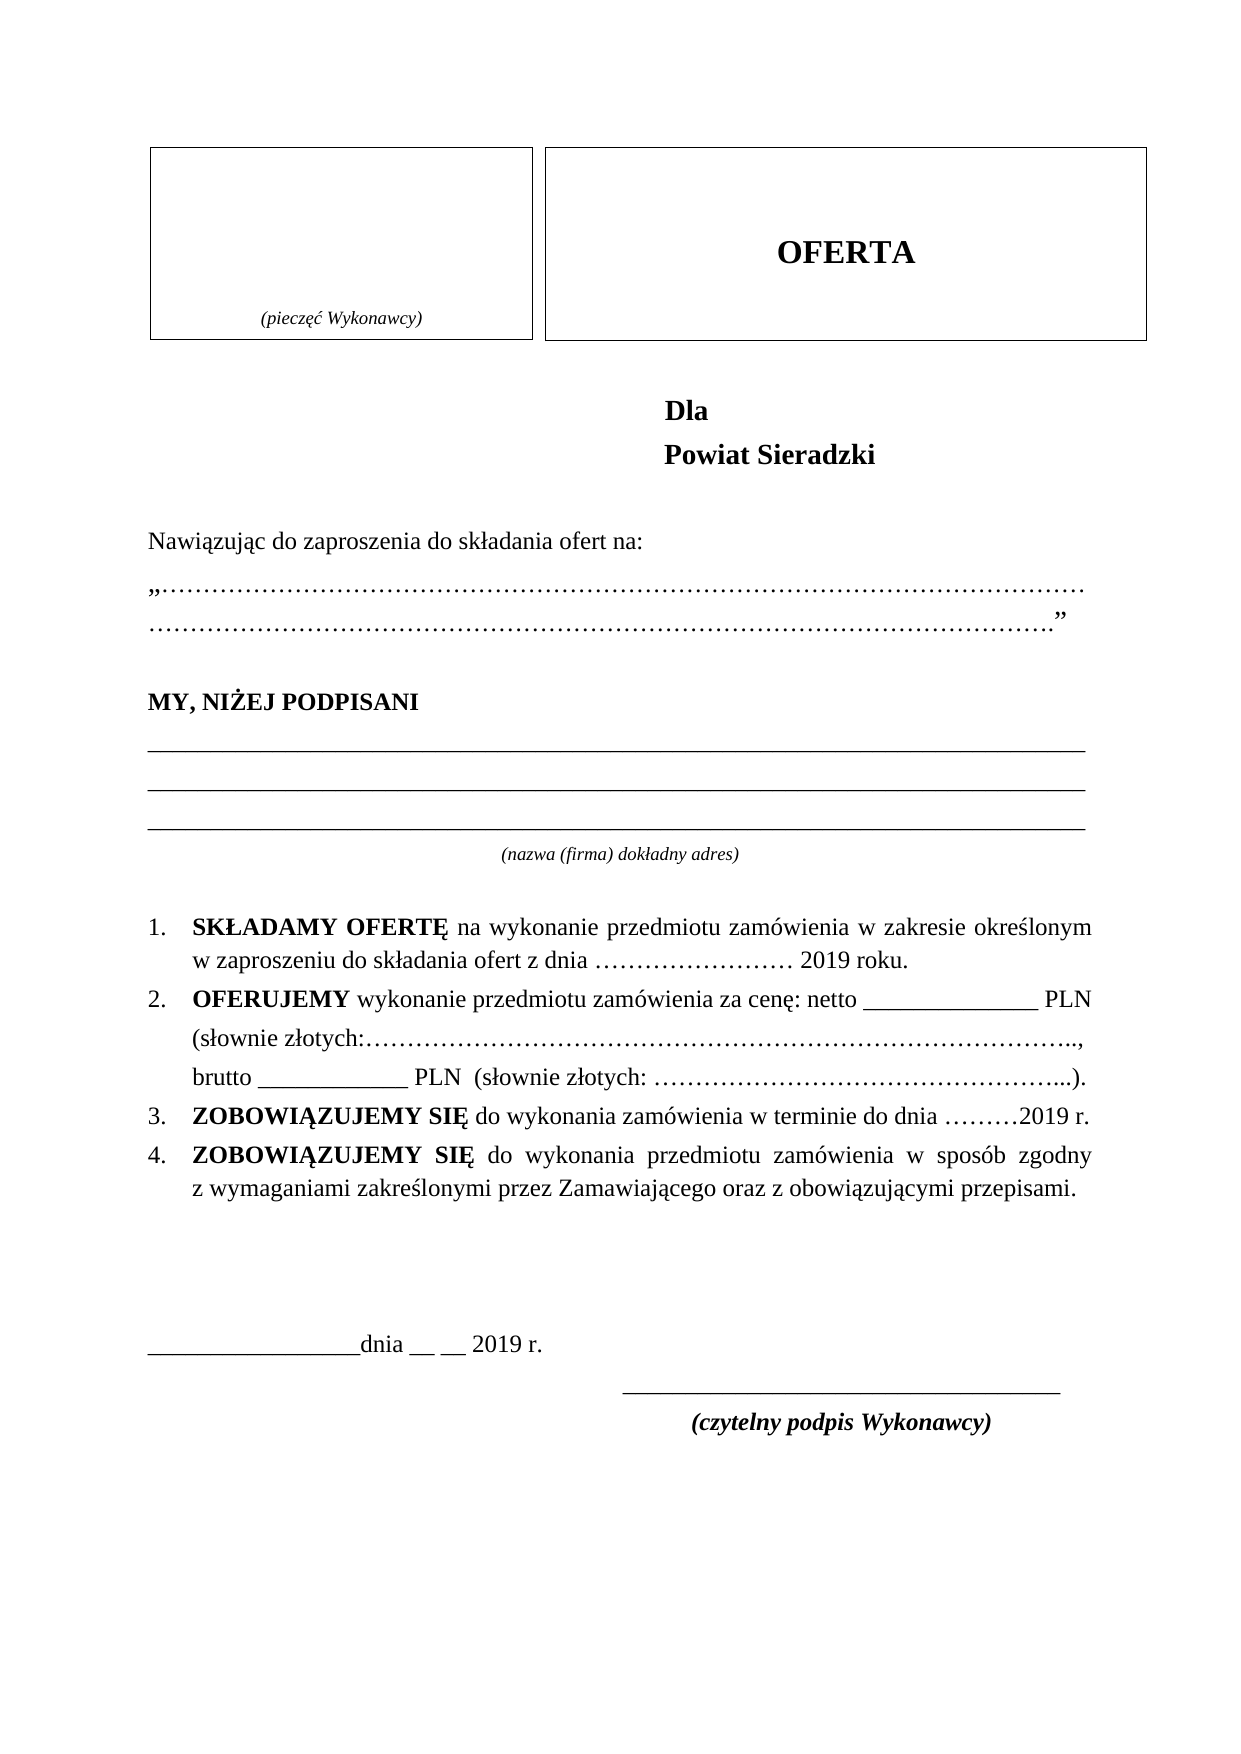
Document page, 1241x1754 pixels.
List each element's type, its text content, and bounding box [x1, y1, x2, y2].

list OFERUJEMY wykonanie przedmiotu zamówienia za cenę: netto ______________ PLN [148, 984, 1093, 1013]
text brutto ____________ PLN (słownie złotych: …………………………………………...). [192, 1062, 1093, 1091]
text ___________________________________ [148, 1368, 1093, 1396]
text OFERTA [562, 233, 1131, 271]
text ___________________________________________________________________________ [148, 804, 1093, 833]
text (słownie złotych:………………………………………………………………………….., [192, 1023, 1093, 1052]
text (nazwa (firma) dokładny adres) [148, 843, 1093, 864]
list ZOBOWIĄZUJEMY SIĘ do wykonania przedmiotu zamówienia w sposób zgodny z wymaganiami zakreślonymi przez Zamawiającego oraz z obowiązującymi przepisami. [148, 1140, 1093, 1202]
text Powiat Sieradzki [541, 437, 1093, 471]
text Nawiązując do zaproszenia do składania ofert na: [148, 526, 1093, 555]
text ___________________________________________________________________________ [148, 726, 1093, 755]
text MY, NIŻEJ PODPISANI [148, 687, 1093, 716]
list ZOBOWIĄZUJEMY SIĘ do wykonania zamówienia w terminie do dnia ………2019 r. [148, 1101, 1093, 1130]
text ___________________________________________________________________________ [148, 765, 1093, 794]
text „………………………………………………………………………………………………………………………………………………………………………………………………….” [148, 565, 1093, 637]
text (pieczęć Wykonawcy) [167, 307, 516, 328]
text Dla [664, 393, 1093, 426]
text (czytelny podpis Wykonawcy) [148, 1407, 1093, 1435]
text _________________dnia __ __ 2019 r. [148, 1329, 1093, 1357]
list SKŁADAMY OFERTĘ na wykonanie przedmiotu zamówienia w zakresie określonym w zaproszeniu do składania ofert z dnia …………………… 2019 roku. [148, 912, 1093, 974]
